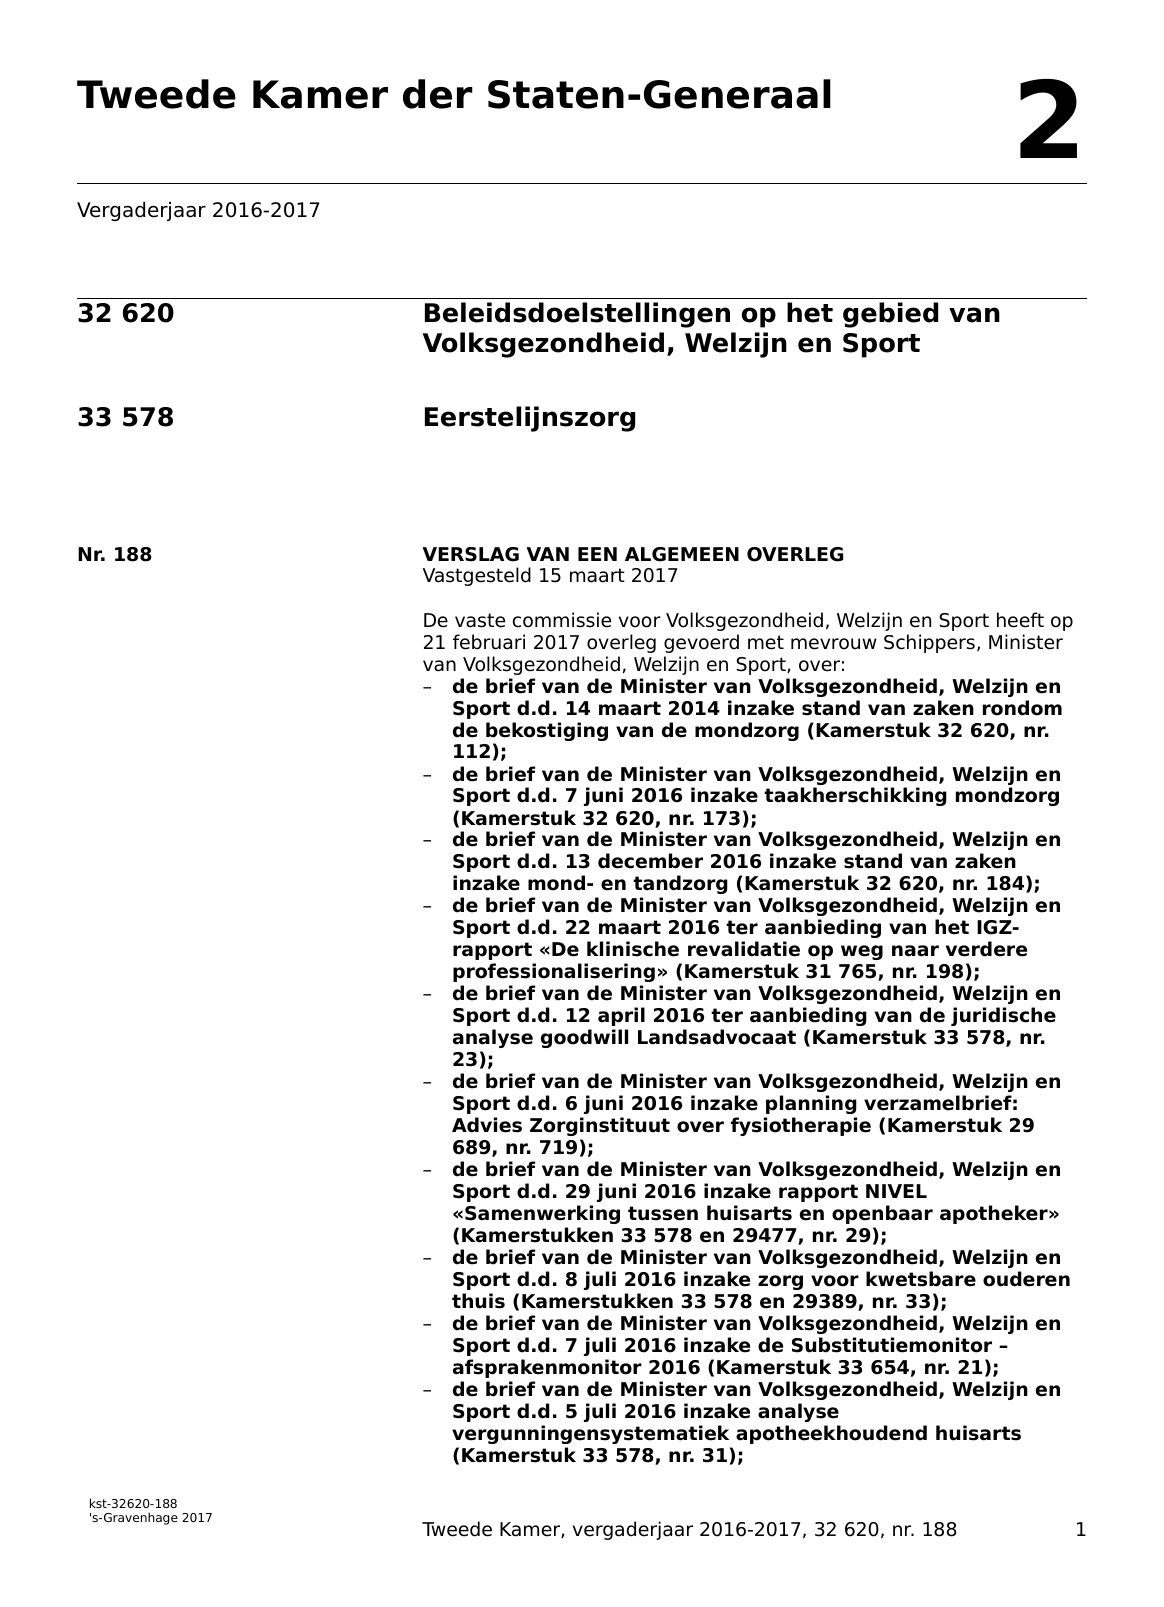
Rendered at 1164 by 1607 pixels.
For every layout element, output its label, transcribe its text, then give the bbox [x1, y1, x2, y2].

text kst-32620-188 [88, 1497, 323, 1511]
text – de brief van de Minister van Volksgezondheid, Welzijn en Sport d.d. 22 maart 2016 ter aanbieding van het IGZ-rapport «De klinische revalidatie op weg naar verdere professionalisering» (Kamerstuk 31 765, nr. 198); [422, 895, 1087, 983]
text 's-Gravenhage 2017 [88, 1511, 323, 1525]
table_cell Vergaderjaar 2016-2017 [77, 184, 1087, 298]
text – de brief van de Minister van Volksgezondheid, Welzijn en Sport d.d. 14 maart 2014 inzake stand van zaken rondom de bekostiging van de mondzorg (Kamerstuk 32 620, nr. 112); [422, 676, 1087, 763]
text – de brief van de Minister van Volksgezondheid, Welzijn en Sport d.d. 7 juni 2016 inzake taakherschikking mondzorg (Kamerstuk 32 620, nr. 173); [422, 763, 1087, 829]
text – de brief van de Minister van Volksgezondheid, Welzijn en Sport d.d. 12 april 2016 ter aanbieding van de juridische analyse goodwill Landsadvocaat (Kamerstuk 33 578, nr. 23); [422, 983, 1087, 1071]
subtitle Nr. 188 VERSLAG VAN EEN ALGEMEEN OVERLEG [77, 543, 1087, 565]
text – de brief van de Minister van Volksgezondheid, Welzijn en Sport d.d. 13 december 2016 inzake stand van zaken inzake mond- en tandzorg (Kamerstuk 32 620, nr. 184); [422, 829, 1087, 895]
text De vaste commissie voor Volksgezondheid, Welzijn en Sport heeft op 21 februari 2017 overleg gevoerd met mevrouw Schippers, Minister van Volksgezondheid, Welzijn en Sport, over: [422, 609, 1087, 676]
text – de brief van de Minister van Volksgezondheid, Welzijn en Sport d.d. 7 juli 2016 inzake de Substitutiemonitor – afsprakenmonitor 2016 (Kamerstuk 33 654, nr. 21); [422, 1313, 1087, 1379]
text – de brief van de Minister van Volksgezondheid, Welzijn en Sport d.d. 6 juni 2016 inzake planning verzamelbrief: Advies Zorginstituut over fysiotherapie (Kamerstuk 29 689, nr. 719); [422, 1071, 1087, 1159]
text – de brief van de Minister van Volksgezondheid, Welzijn en Sport d.d. 29 juni 2016 inzake rapport NIVEL «Samenwerking tussen huisarts en openbaar apotheker» (Kamerstukken 33 578 en 29477, nr. 29); [422, 1159, 1087, 1247]
table_header 2 [886, 59, 1087, 183]
table_header Tweede Kamer der Staten-Generaal [77, 59, 886, 183]
text – de brief van de Minister van Volksgezondheid, Welzijn en Sport d.d. 5 juli 2016 inzake analyse vergunningensystematiek apotheekhoudend huisarts (Kamerstuk 33 578, nr. 31); [422, 1379, 1087, 1467]
subtitle 33 578 Eerstelijnszorg [77, 403, 1087, 432]
subtitle 32 620 Beleidsdoelstellingen op het gebied van Volksgezondheid, Welzijn en Sport [77, 299, 1087, 358]
text – de brief van de Minister van Volksgezondheid, Welzijn en Sport d.d. 8 juli 2016 inzake zorg voor kwetsbare ouderen thuis (Kamerstukken 33 578 en 29389, nr. 33); [422, 1247, 1087, 1313]
text Vastgesteld 15 maart 2017 [422, 565, 1087, 587]
